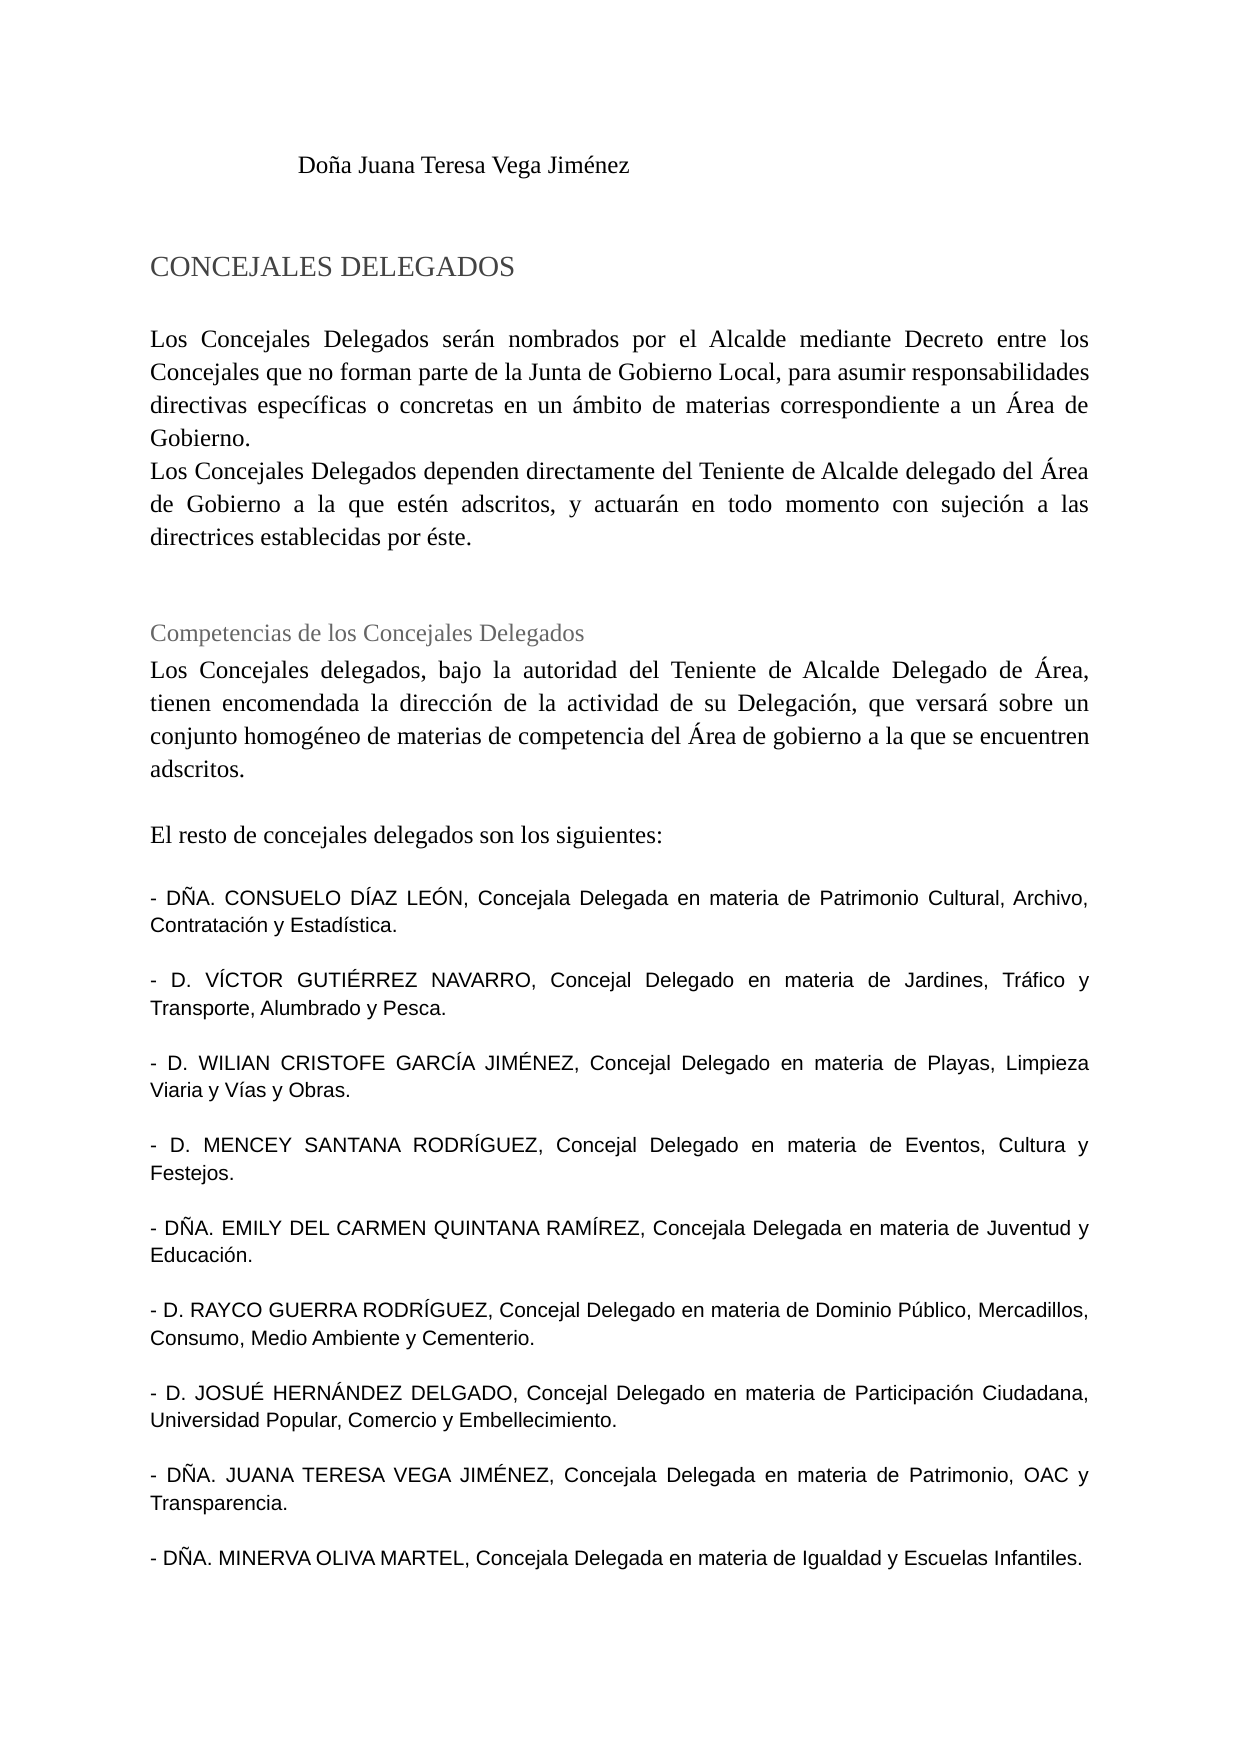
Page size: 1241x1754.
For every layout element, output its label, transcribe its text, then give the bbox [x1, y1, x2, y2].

subtitle Competencias de los Concejales Delegados [150, 618, 1090, 646]
text Doña Juana Teresa Vega Jiménez [150, 150, 1090, 179]
text - D. MENCEY SANTANA RODRÍGUEZ, Concejal Delegado en materia de Eventos, Cultura y Festejos. [150, 1133, 1090, 1185]
subtitle CONCEJALES DELEGADOS [150, 249, 1090, 283]
text - DÑA. JUANA TERESA VEGA JIMÉNEZ, Concejala Delegada en materia de Patrimonio, OAC y Transparencia. [150, 1463, 1090, 1515]
text Los Concejales delegados, bajo la autoridad del Teniente de Alcalde Delegado de Área, tienen encomendada la dirección de la actividad de su Delegación, que versará sobre un conjunto homogéneo de materias de competencia del Área de gobierno a la que se encuentren adscritos. [150, 655, 1090, 782]
text Los Concejales Delegados serán nombrados por el Alcalde mediante Decreto entre los Concejales que no forman parte de la Junta de Gobierno Local, para asumir responsabilidades directivas específicas o concretas en un ámbito de materias correspondiente a un Área de Gobierno. [150, 324, 1090, 452]
text El resto de concejales delegados son los siguientes: [150, 820, 1090, 848]
text - D. WILIAN CRISTOFE GARCÍA JIMÉNEZ, Concejal Delegado en materia de Playas, Limpieza Viaria y Vías y Obras. [150, 1051, 1090, 1102]
text - DÑA. CONSUELO DÍAZ LEÓN, Concejala Delegada en materia de Patrimonio Cultural, Archivo, Contratación y Estadística. [150, 886, 1090, 937]
text Los Concejales Delegados dependen directamente del Teniente de Alcalde delegado del Área de Gobierno a la que estén adscritos, y actuarán en todo momento con sujeción a las directrices establecidas por éste. [150, 456, 1090, 551]
text - D. RAYCO GUERRA RODRÍGUEZ, Concejal Delegado en materia de Dominio Público, Mercadillos, Consumo, Medio Ambiente y Cementerio. [150, 1298, 1090, 1350]
text - D. JOSUÉ HERNÁNDEZ DELGADO, Concejal Delegado en materia de Participación Ciudadana, Universidad Popular, Comercio y Embellecimiento. [150, 1381, 1090, 1432]
text - DÑA. MINERVA OLIVA MARTEL, Concejala Delegada en materia de Igualdad y Escuelas Infantiles. [150, 1546, 1090, 1570]
text - DÑA. EMILY DEL CARMEN QUINTANA RAMÍREZ, Concejala Delegada en materia de Juventud y Educación. [150, 1216, 1090, 1267]
text - D. VÍCTOR GUTIÉRREZ NAVARRO, Concejal Delegado en materia de Jardines, Tráfico y Transporte, Alumbrado y Pesca. [150, 968, 1090, 1020]
